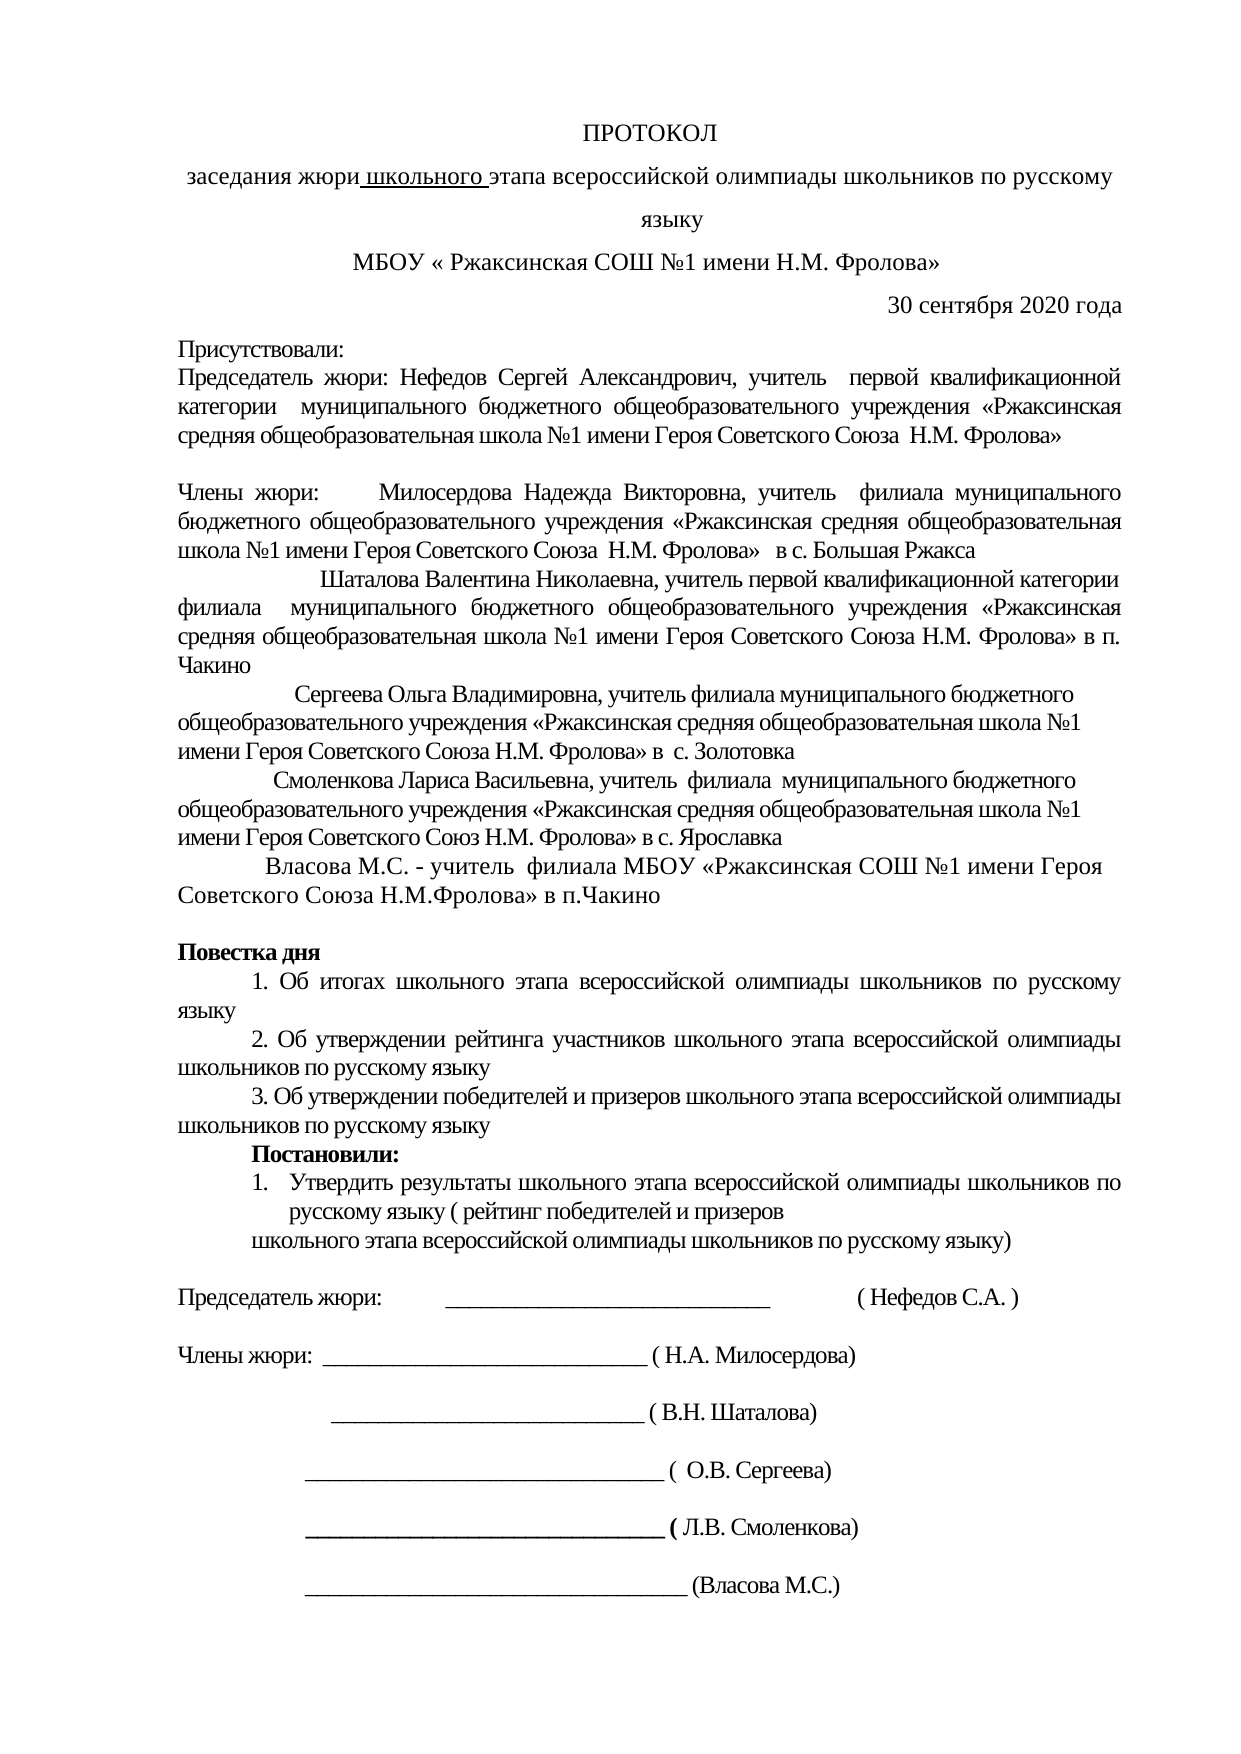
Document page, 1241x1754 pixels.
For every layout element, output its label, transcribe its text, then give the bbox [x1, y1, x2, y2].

text _______________________________ ( О.В. Сергеева) [177, 1455, 1122, 1484]
text Сергеева Ольга Владимировна, учитель филиала муниципального бюджетного общеобразовательного учреждения «Ржаксинская средняя общеобразовательная школа №1 имени Героя Советского Союза Н.М. Фролова» в с. Золотовка [177, 679, 1122, 765]
text Повестка дня [177, 937, 1122, 966]
text Председатель жюри: Нефедов Сергей Александрович, учитель первой квалификационной категории муниципального бюджетного общеобразовательного учреждения «Ржаксинская средняя общеобразовательная школа №1 имени Героя Советского Союза Н.М. Фролова» [177, 362, 1122, 449]
text школьного этапа всероссийской олимпиады школьников по русскому языку) [177, 1225, 1122, 1254]
text Смоленкова Лариса Васильевна, учитель филиала муниципального бюджетного общеобразовательного учреждения «Ржаксинская средняя общеобразовательная школа №1 имени Героя Советского Союз Н.М. Фролова» в с. Ярославка [177, 765, 1122, 851]
text _______________________________ ( Л.В. Смоленкова) [177, 1512, 1122, 1541]
list МБОУ « Ржаксинская СОШ №1 имени Н.М. Фролова» [177, 247, 1122, 276]
text Члены жюри: ____________________________ ( Н.А. Милосердова) [177, 1340, 1122, 1369]
text Председатель жюри: ____________________________ ( Нефедов С.А. ) [177, 1282, 1122, 1311]
text 3. Об утверждении победителей и призеров школьного этапа всероссийской олимпиады школьников по русскому языку [177, 1081, 1122, 1139]
text _________________________________ (Власова М.С.) [177, 1570, 1122, 1599]
text 1. Об итогах школьного этапа всероссийской олимпиады школьников по русскому языку [177, 966, 1122, 1024]
text ___________________________ ( В.Н. Шаталова) [177, 1397, 1122, 1426]
text Постановили: [177, 1139, 1122, 1167]
text Шаталова Валентина Николаевна, учитель первой квалификационной категории филиала муниципального бюджетного общеобразовательного учреждения «Ржаксинская средняя общеобразовательная школа №1 имени Героя Советского Союза Н.М. Фролова» в п. Чакино [177, 564, 1122, 679]
text 2. Об утверждении рейтинга участников школьного этапа всероссийской олимпиады школьников по русскому языку [177, 1024, 1122, 1081]
text Члены жюри: Милосердова Надежда Викторовна, учитель филиала муниципального бюджетного общеобразовательного учреждения «Ржаксинская средняя общеобразовательная школа №1 имени Героя Советского Союза Н.М. Фролова» в с. Большая Ржакса [177, 477, 1122, 564]
list заседания жюри школьного этапа всероссийской олимпиады школьников по русскому языку [177, 161, 1122, 233]
text Власова М.С. - учитель филиала МБОУ «Ржаксинская СОШ №1 имени Героя Советского Союза Н.М.Фролова» в п.Чакино [177, 851, 1122, 909]
list протокол [177, 118, 1122, 147]
text Присутствовали: [177, 334, 1122, 362]
list 30 сентября 2020 года [177, 291, 1122, 319]
list Утвердить результаты школьного этапа всероссийской олимпиады школьников по русскому языку ( рейтинг победителей и призеров [251, 1167, 1122, 1225]
